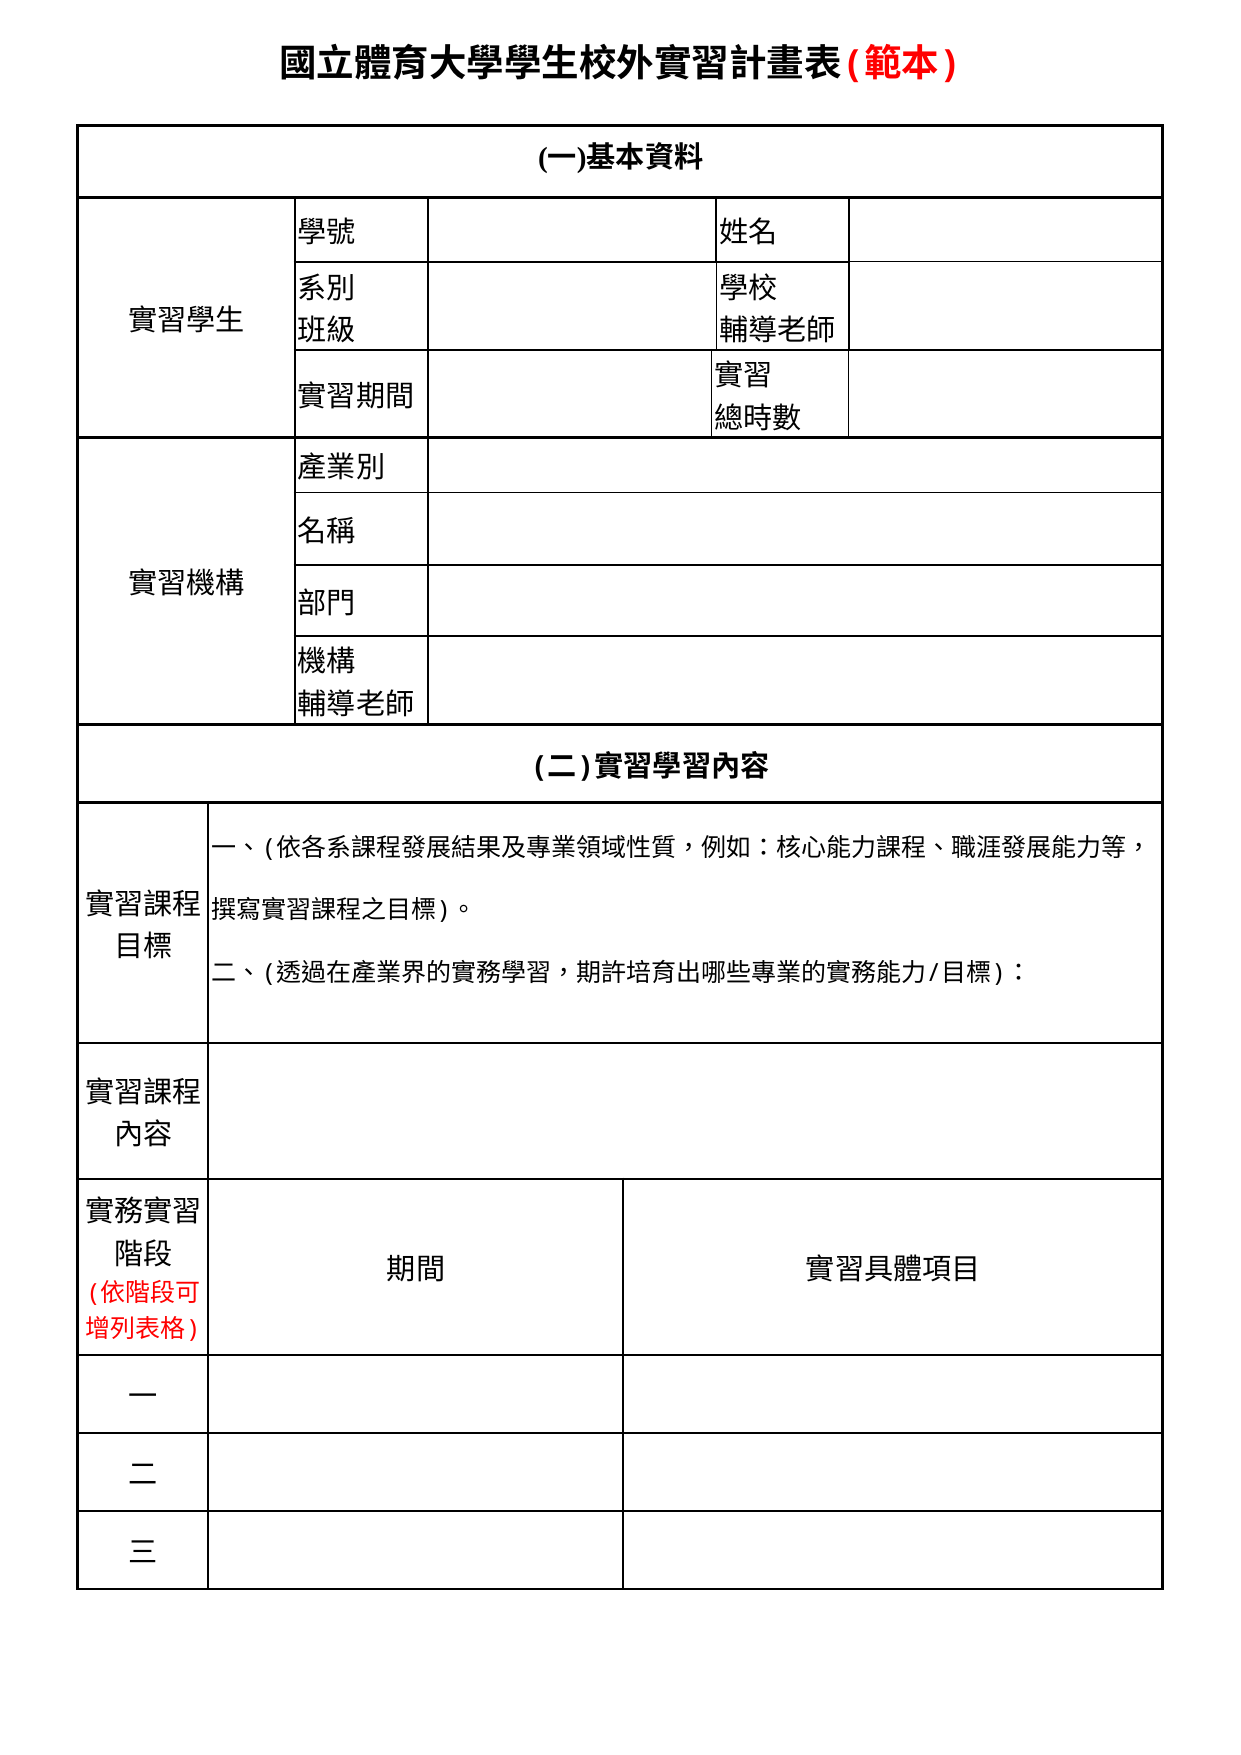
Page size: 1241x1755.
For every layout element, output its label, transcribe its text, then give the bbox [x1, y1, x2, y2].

table_cell [429, 199, 715, 261]
table_cell [209, 1044, 1161, 1178]
table_cell 實習課程目標 [79, 804, 207, 1042]
table_cell [429, 566, 1161, 635]
table_cell [850, 199, 1161, 261]
table_cell [624, 1434, 1161, 1510]
table_cell 實習期間 [296, 351, 427, 436]
table_cell [849, 351, 1161, 436]
table_cell 實習 總時數 [712, 351, 848, 436]
table_cell 學校 輔導老師 [717, 263, 848, 349]
table_cell 姓名 [717, 199, 848, 261]
table_cell 機構 輔導老師 [296, 637, 427, 723]
table_cell 三 [79, 1512, 207, 1588]
table_cell 實務實習階段 (依階段可增列表格) [79, 1180, 207, 1353]
table_cell [209, 1434, 622, 1510]
table_cell 實習學生 [79, 199, 294, 436]
table_cell [429, 263, 716, 349]
table_cell [429, 351, 711, 436]
table_cell 二 [79, 1434, 207, 1510]
table_cell [624, 1512, 1161, 1588]
table_cell [429, 637, 1161, 723]
table_cell [850, 262, 1161, 349]
table_cell 一 [79, 1356, 207, 1432]
table_cell 部門 [296, 566, 427, 635]
table_cell 實習課程內容 [79, 1044, 207, 1178]
table_cell 名稱 [296, 493, 427, 563]
table_cell [624, 1356, 1161, 1432]
table_cell 一、(依各系課程發展結果及專業領域性質，例如：核心能力課程、職涯發展能力等，撰寫實習課程之目標)。 二、(透過在產業界的實務學習，期許培育出哪些專業的實務能力/目標)： [209, 804, 1161, 1042]
table_cell [429, 439, 1161, 492]
text 國立體育大學學生校外實習計畫表(範本) [75, 33, 1165, 88]
table_cell 實習具體項目 [624, 1180, 1161, 1353]
table_cell 系別 班級 [296, 263, 427, 349]
table_cell 產業別 [296, 439, 427, 492]
table_cell (二)實習學習內容 [79, 726, 1161, 801]
table_cell [429, 493, 1161, 563]
table_header (一)基本資料 [79, 127, 1161, 196]
table_cell [209, 1512, 622, 1588]
table_cell 期間 [209, 1180, 622, 1353]
table_cell 實習機構 [79, 439, 294, 723]
table_cell 學號 [296, 199, 427, 261]
table_cell [209, 1356, 622, 1432]
